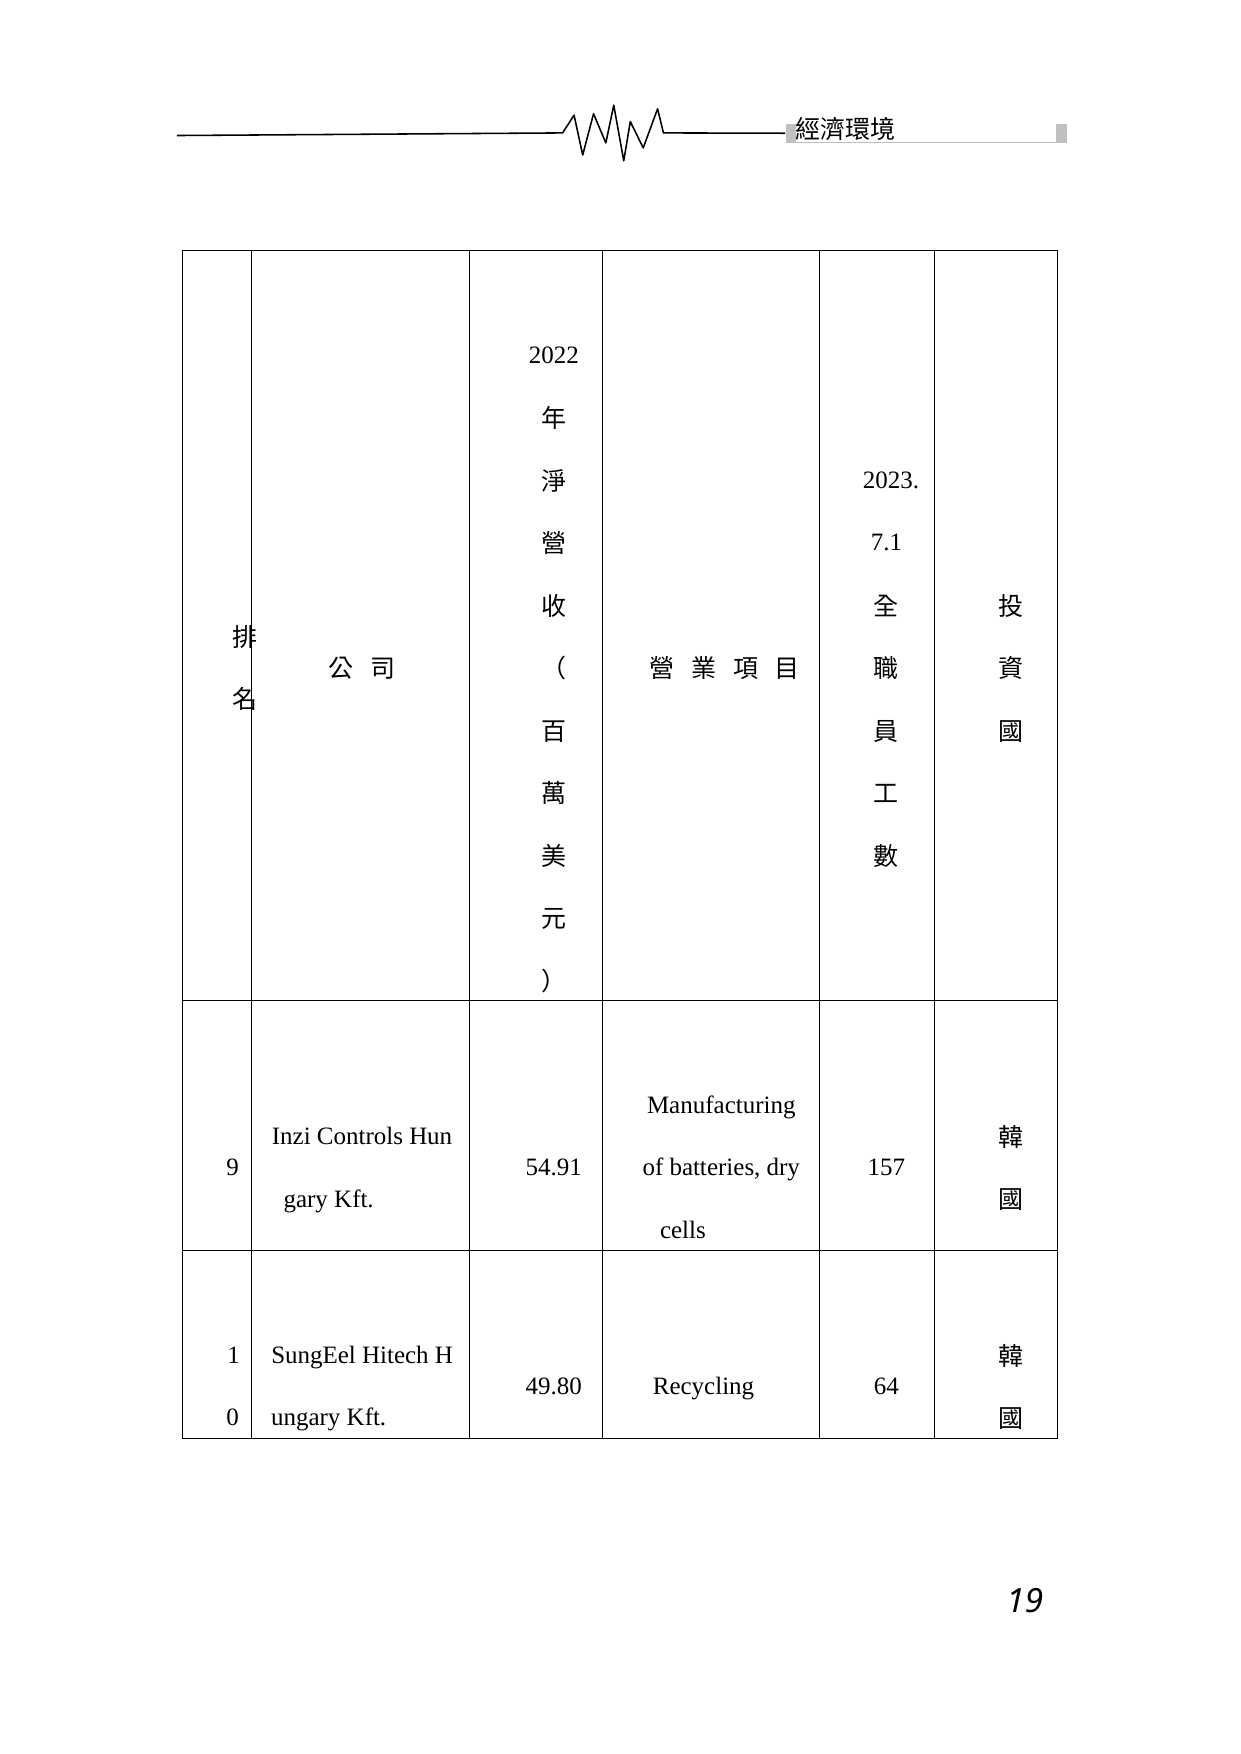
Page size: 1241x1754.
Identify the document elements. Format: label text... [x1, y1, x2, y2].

table_cell SungEel Hitech Hungary Kft. [252, 1251, 469, 1438]
table_header 2023.7.1全職員工數 [820, 251, 934, 1000]
table_header 排名 [183, 251, 251, 1000]
table_cell 64 [820, 1251, 934, 1438]
table_cell Manufacturing of batteries, dry cells [603, 1001, 819, 1250]
table_header 公司 [252, 251, 469, 1000]
table_cell 韓國 [935, 1251, 1057, 1438]
table_header 投資國 [935, 251, 1057, 1000]
table_cell 157 [820, 1001, 934, 1250]
table_cell 9 [183, 1001, 251, 1250]
table_cell 韓國 [935, 1001, 1057, 1250]
table_cell 54.91 [470, 1001, 602, 1250]
table_cell 49.80 [470, 1251, 602, 1438]
table_cell Recycling [603, 1251, 819, 1438]
table_header 2022年淨營收（百萬美元） [470, 251, 602, 1000]
table_header 營業項目 [603, 251, 819, 1000]
table_cell 10 [183, 1251, 251, 1438]
table_cell Inzi Controls Hungary Kft. [252, 1001, 469, 1250]
